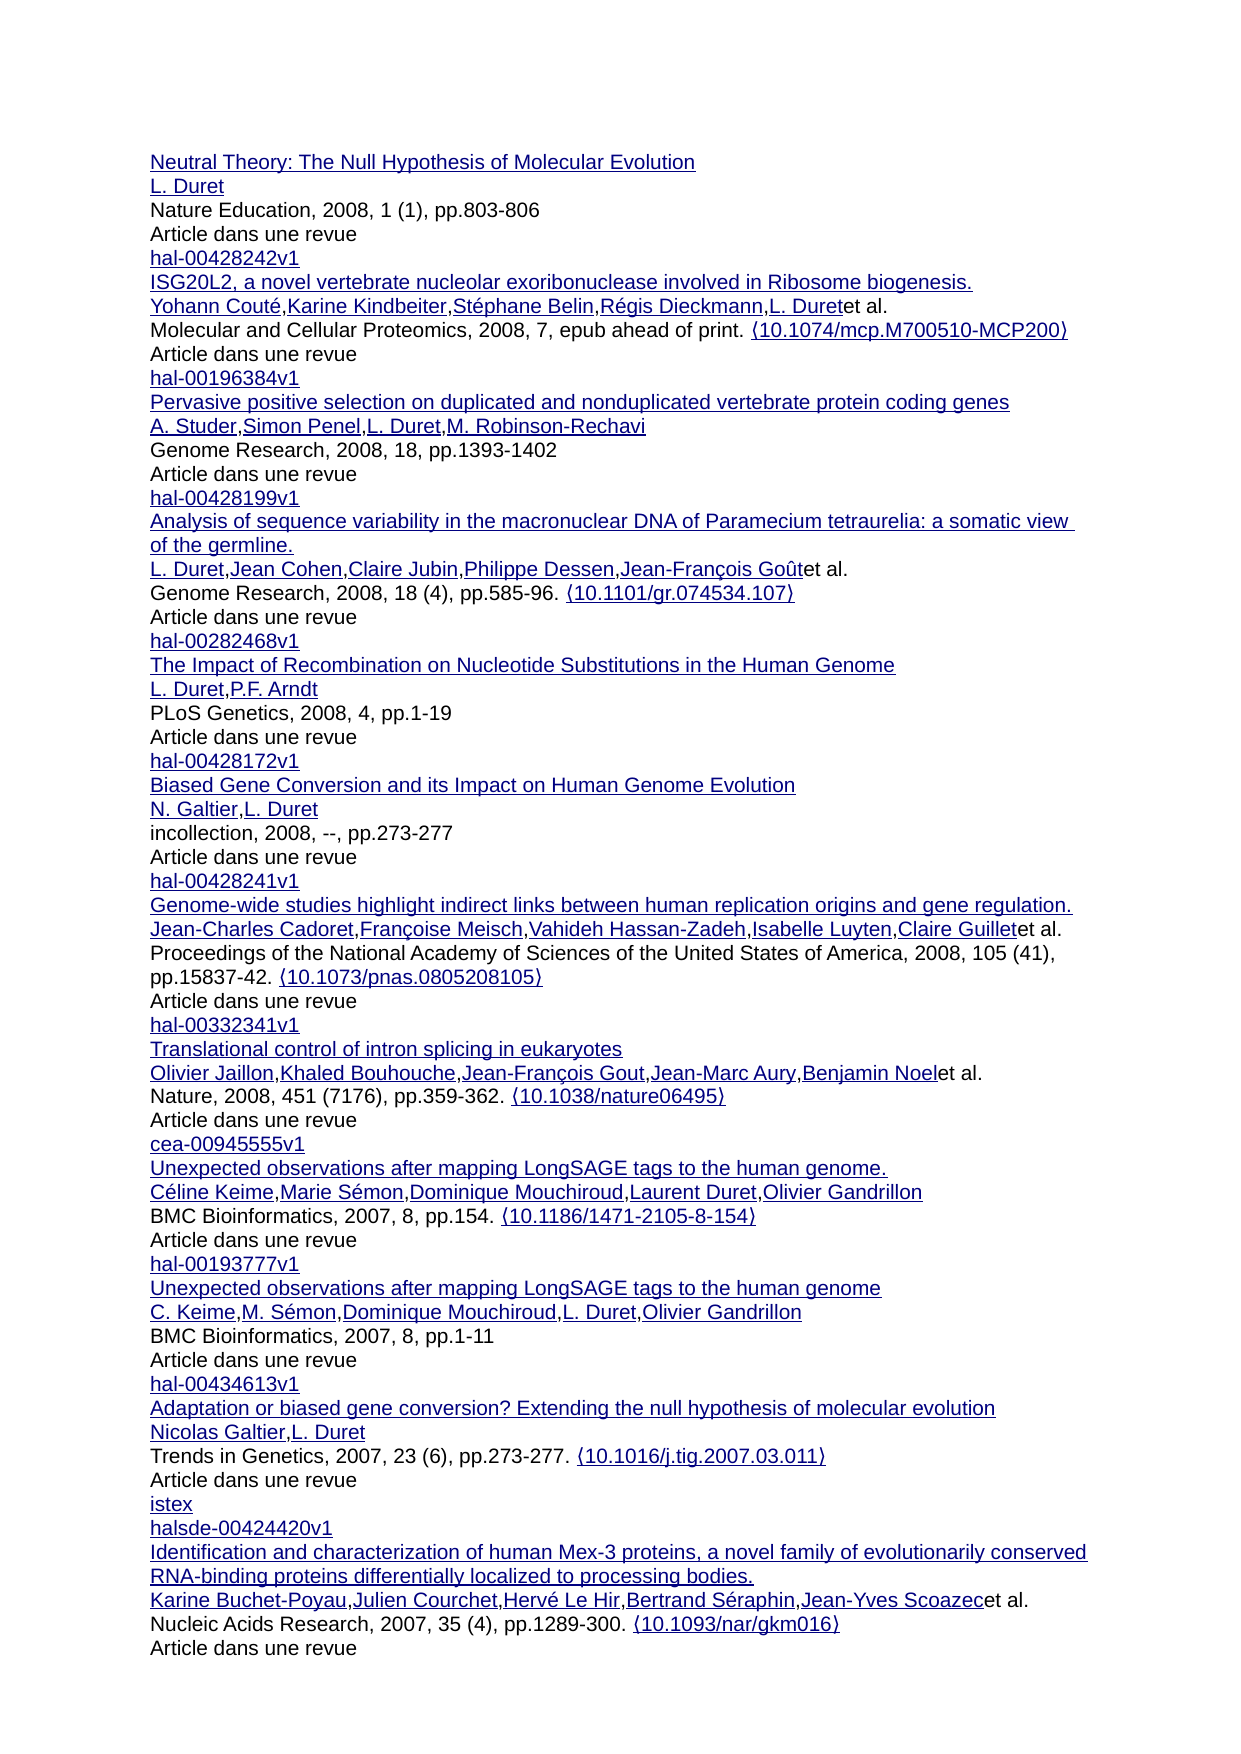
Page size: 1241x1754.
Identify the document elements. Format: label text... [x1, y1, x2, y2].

table_cell Analysis of sequence variability in the macronuclear DNA of Paramecium tetraurelia: a somatic view of the germline. L. Duret,Jean Cohen,Claire Jubin,Philippe Dessen,Jean-François Goûtet al. Genome Research, 2008, 18 (4), pp.585-96. ⟨10.1101/gr.074534.107⟩ Article dans une revue hal-00282468v1 [150, 509, 1090, 653]
table_cell Biased Gene Conversion and its Impact on Human Genome Evolution N. Galtier,L. Duret incollection, 2008, --, pp.273-277 Article dans une revue hal-00428241v1 [150, 773, 1090, 893]
table_cell Translational control of intron splicing in eukaryotes Olivier Jaillon,Khaled Bouhouche,Jean-François Gout,Jean-Marc Aury,Benjamin Noelet al. Nature, 2008, 451 (7176), pp.359-362. ⟨10.1038/nature06495⟩ Article dans une revue cea-00945555v1 [150, 1036, 1090, 1156]
table_cell Adaptation or biased gene conversion? Extending the null hypothesis of molecular evolution Nicolas Galtier,L. Duret Trends in Genetics, 2007, 23 (6), pp.273-277. ⟨10.1016/j.tig.2007.03.011⟩ Article dans une revue istex halsde-00424420v1 [150, 1396, 1090, 1539]
table_cell The Impact of Recombination on Nucleotide Substitutions in the Human Genome L. Duret,P.F. Arndt PLoS Genetics, 2008, 4, pp.1-19 Article dans une revue hal-00428172v1 [150, 653, 1090, 773]
table_cell Neutral Theory: The Null Hypothesis of Molecular Evolution L. Duret Nature Education, 2008, 1 (1), pp.803-806 Article dans une revue hal-00428242v1 [150, 150, 1090, 270]
table_cell Genome-wide studies highlight indirect links between human replication origins and gene regulation. Jean-Charles Cadoret,Françoise Meisch,Vahideh Hassan-Zadeh,Isabelle Luyten,Claire Guilletet al. Proceedings of the National Academy of Sciences of the United States of America, 2008, 105 (41), pp.15837-42. ⟨10.1073/pnas.0805208105⟩ Article dans une revue hal-00332341v1 [150, 893, 1090, 1036]
table_cell ISG20L2, a novel vertebrate nucleolar exoribonuclease involved in Ribosome biogenesis. Yohann Couté,Karine Kindbeiter,Stéphane Belin,Régis Dieckmann,L. Duretet al. Molecular and Cellular Proteomics, 2008, 7, epub ahead of print. ⟨10.1074/mcp.M700510-MCP200⟩ Article dans une revue hal-00196384v1 [150, 270, 1090, 389]
table_cell Unexpected observations after mapping LongSAGE tags to the human genome C. Keime,M. Sémon,Dominique Mouchiroud,L. Duret,Olivier Gandrillon BMC Bioinformatics, 2007, 8, pp.1-11 Article dans une revue hal-00434613v1 [150, 1276, 1090, 1396]
table_cell Pervasive positive selection on duplicated and nonduplicated vertebrate protein coding genes A. Studer,Simon Penel,L. Duret,M. Robinson-Rechavi Genome Research, 2008, 18, pp.1393-1402 Article dans une revue hal-00428199v1 [150, 390, 1090, 509]
table_cell Unexpected observations after mapping LongSAGE tags to the human genome. Céline Keime,Marie Sémon,Dominique Mouchiroud,Laurent Duret,Olivier Gandrillon BMC Bioinformatics, 2007, 8, pp.154. ⟨10.1186/1471-2105-8-154⟩ Article dans une revue hal-00193777v1 [150, 1156, 1090, 1276]
table_cell Identification and characterization of human Mex-3 proteins, a novel family of evolutionarily conserved RNA-binding proteins differentially localized to processing bodies. Karine Buchet-Poyau,Julien Courchet,Hervé Le Hir,Bertrand Séraphin,Jean-Yves Scoazecet al. Nucleic Acids Research, 2007, 35 (4), pp.1289-300. ⟨10.1093/nar/gkm016⟩ Article dans une revue [150, 1540, 1090, 1659]
